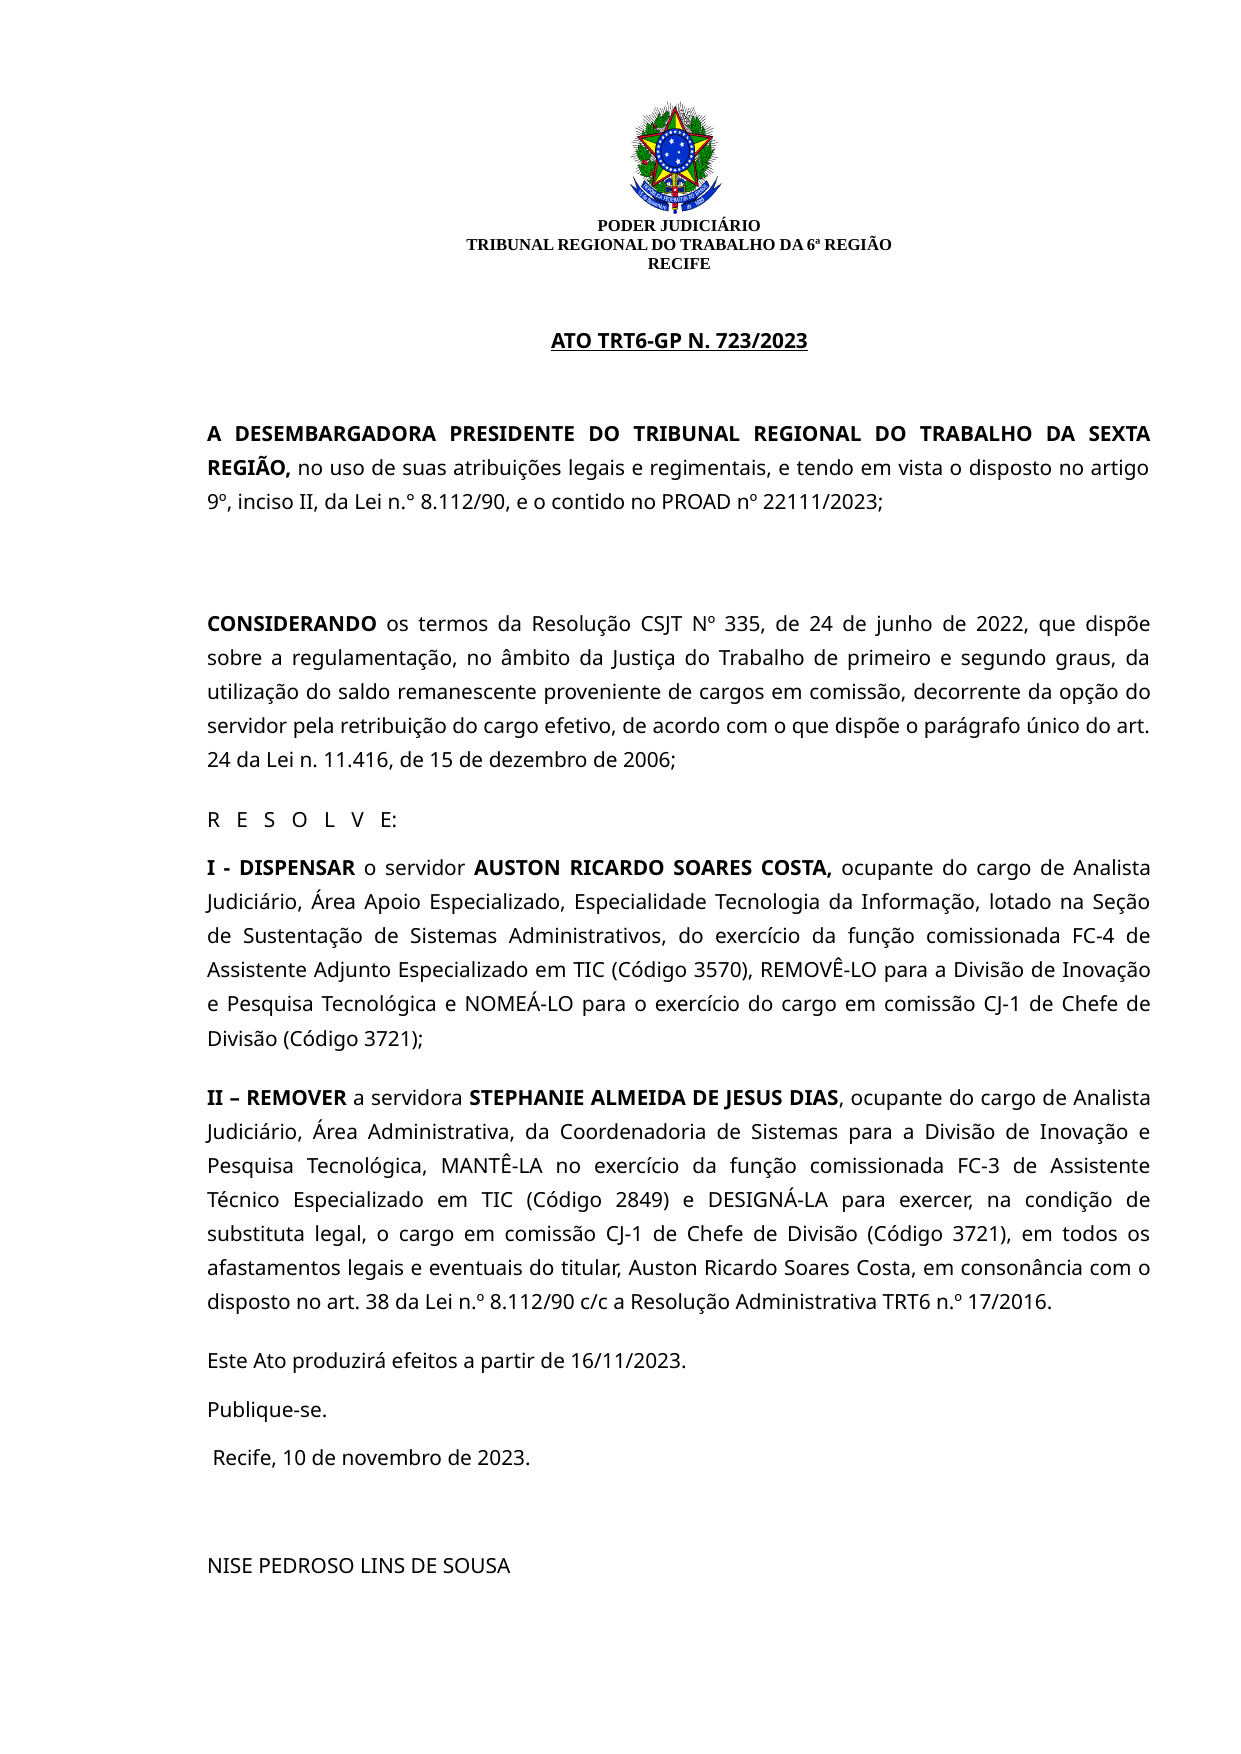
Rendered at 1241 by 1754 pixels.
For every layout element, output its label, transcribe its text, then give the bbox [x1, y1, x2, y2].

text NISE PEDROSO LINS DE SOUSA [207, 1551, 1152, 1579]
text TRIBUNAL REGIONAL DO TRABALHO DA 6ª REGIÃO [207, 235, 1152, 254]
picture [625, 98, 724, 216]
text Este Ato produzirá efeitos a partir de 16/11/2023. [207, 1346, 1152, 1374]
text CONSIDERANDO os termos da Resolução CSJT Nº 335, de 24 de junho de 2022, que dispõe sobre a regulamentação, no âmbito da Justiça do Trabalho de primeiro e segundo graus, da utilização do saldo remanescente proveniente de cargos em comissão, decorrente da opção do servidor pela retribuição do cargo efetivo, de acordo com o que dispõe o parágrafo único do art. 24 da Lei n. 11.416, de 15 de dezembro de 2006; [207, 609, 1152, 774]
text PODER JUDICIÁRIO [207, 216, 1152, 235]
text RECIFE [207, 254, 1152, 273]
text II – REMOVER a servidora STEPHANIE ALMEIDA DE JESUS DIAS, ocupante do cargo de Analista Judiciário, Área Administrativa, da Coordenadoria de Sistemas para a Divisão de Inovação e Pesquisa Tecnológica, MANTÊ-LA no exercício da função comissionada FC-3 de Assistente Técnico Especializado em TIC (Código 2849) e DESIGNÁ-LA para exercer, na condição de substituta legal, o cargo em comissão CJ-1 de Chefe de Divisão (Código 3721), em todos os afastamentos legais e eventuais do titular, Auston Ricardo Soares Costa, em consonância com o disposto no art. 38 da Lei n.º 8.112/90 c/c a Resolução Administrativa TRT6 n.º 17/2016. [207, 1083, 1152, 1316]
text I - DISPENSAR o servidor AUSTON RICARDO SOARES COSTA, ocupante do cargo de Analista Judiciário, Área Apoio Especializado, Especialidade Tecnologia da Informação, lotado na Seção de Sustentação de Sistemas Administrativos, do exercício da função comissionada FC-4 de Assistente Adjunto Especializado em TIC (Código 3570), REMOVÊ-LO para a Divisão de Inovação e Pesquisa Tecnológica e NOMEÁ-LO para o exercício do cargo em comissão CJ-1 de Chefe de Divisão (Código 3721); [207, 853, 1152, 1052]
text Recife, 10 de novembro de 2023. [207, 1443, 1152, 1472]
text A DESEMBARGADORA PRESIDENTE DO TRIBUNAL REGIONAL DO TRABALHO DA SEXTA REGIÃO, no uso de suas atribuições legais e regimentais, e tendo em vista o disposto no artigo 9º, inciso II, da Lei n.° 8.112/90, e o contido no PROAD nº 22111/2023; [207, 419, 1152, 516]
text ATO TRT6-GP N. 723/2023 [207, 326, 1152, 354]
text R E S O L V E: [207, 805, 1152, 833]
text Publique-se. [207, 1395, 1152, 1423]
